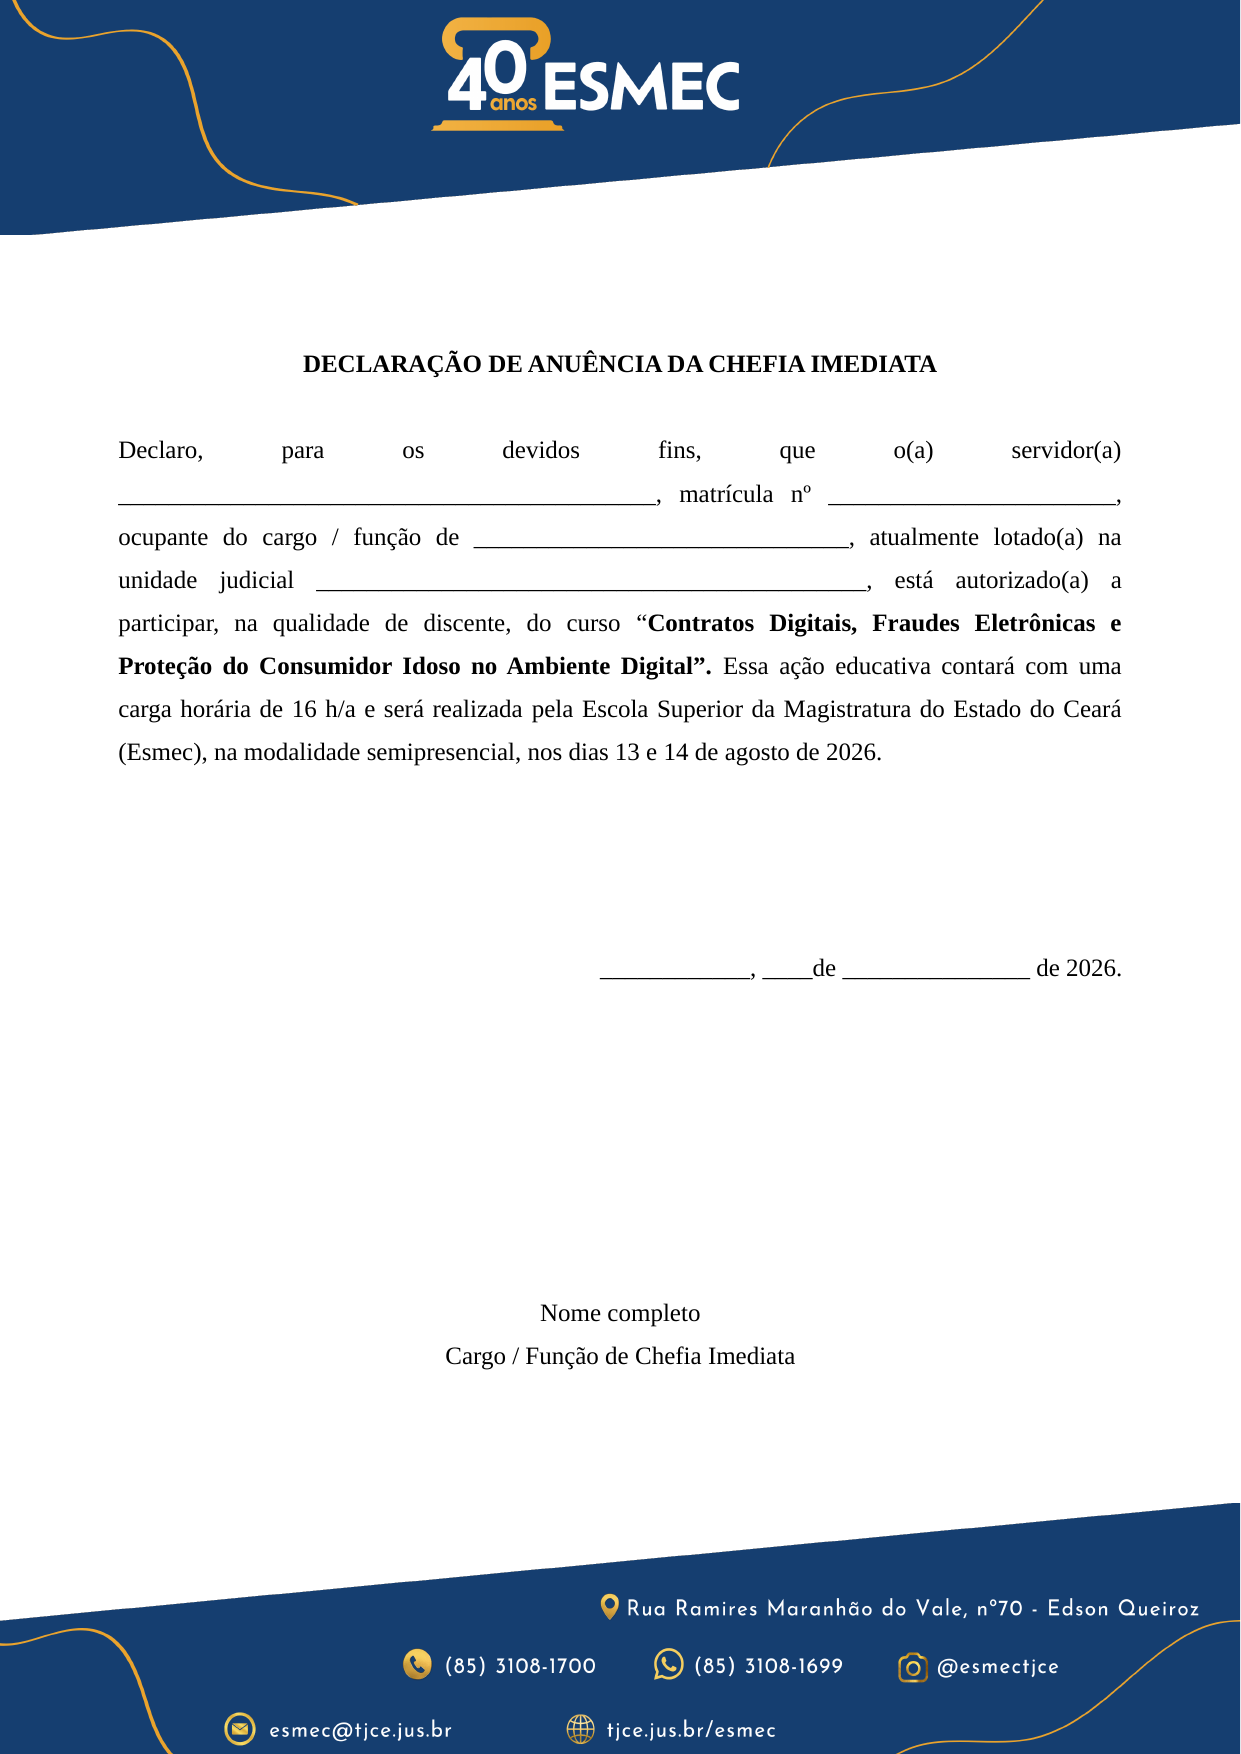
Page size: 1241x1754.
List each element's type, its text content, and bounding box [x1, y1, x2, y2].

text Cargo / Função de Chefia Imediata [118, 1341, 1122, 1370]
text ____________, ____de _______________ de 2026. [118, 953, 1122, 982]
picture [0, 1503, 1241, 1754]
text Declaro, para os devidos fins, que o(a) servidor(a) ___________________________________________, matrícula nº _______________________, ocupante do cargo / função de ______________________________, atualmente lotado(a) na unidade judicial ____________________________________________, está autorizado(a) a participar, na qualidade de discente, do curso “Contratos Digitais, Fraudes Eletrônicas e Proteção do Consumidor Idoso no Ambiente Digital”. Essa ação educativa contará com uma carga horária de 16 h/a e será realizada pela Escola Superior da Magistratura do Estado do Ceará (Esmec), na modalidade semipresencial, nos dias 13 e 14 de agosto de 2026. [118, 436, 1122, 766]
text DECLARAÇÃO DE ANUÊNCIA DA CHEFIA IMEDIATA [118, 349, 1122, 378]
text Nome completo [118, 1298, 1122, 1327]
picture [0, 0, 1241, 235]
